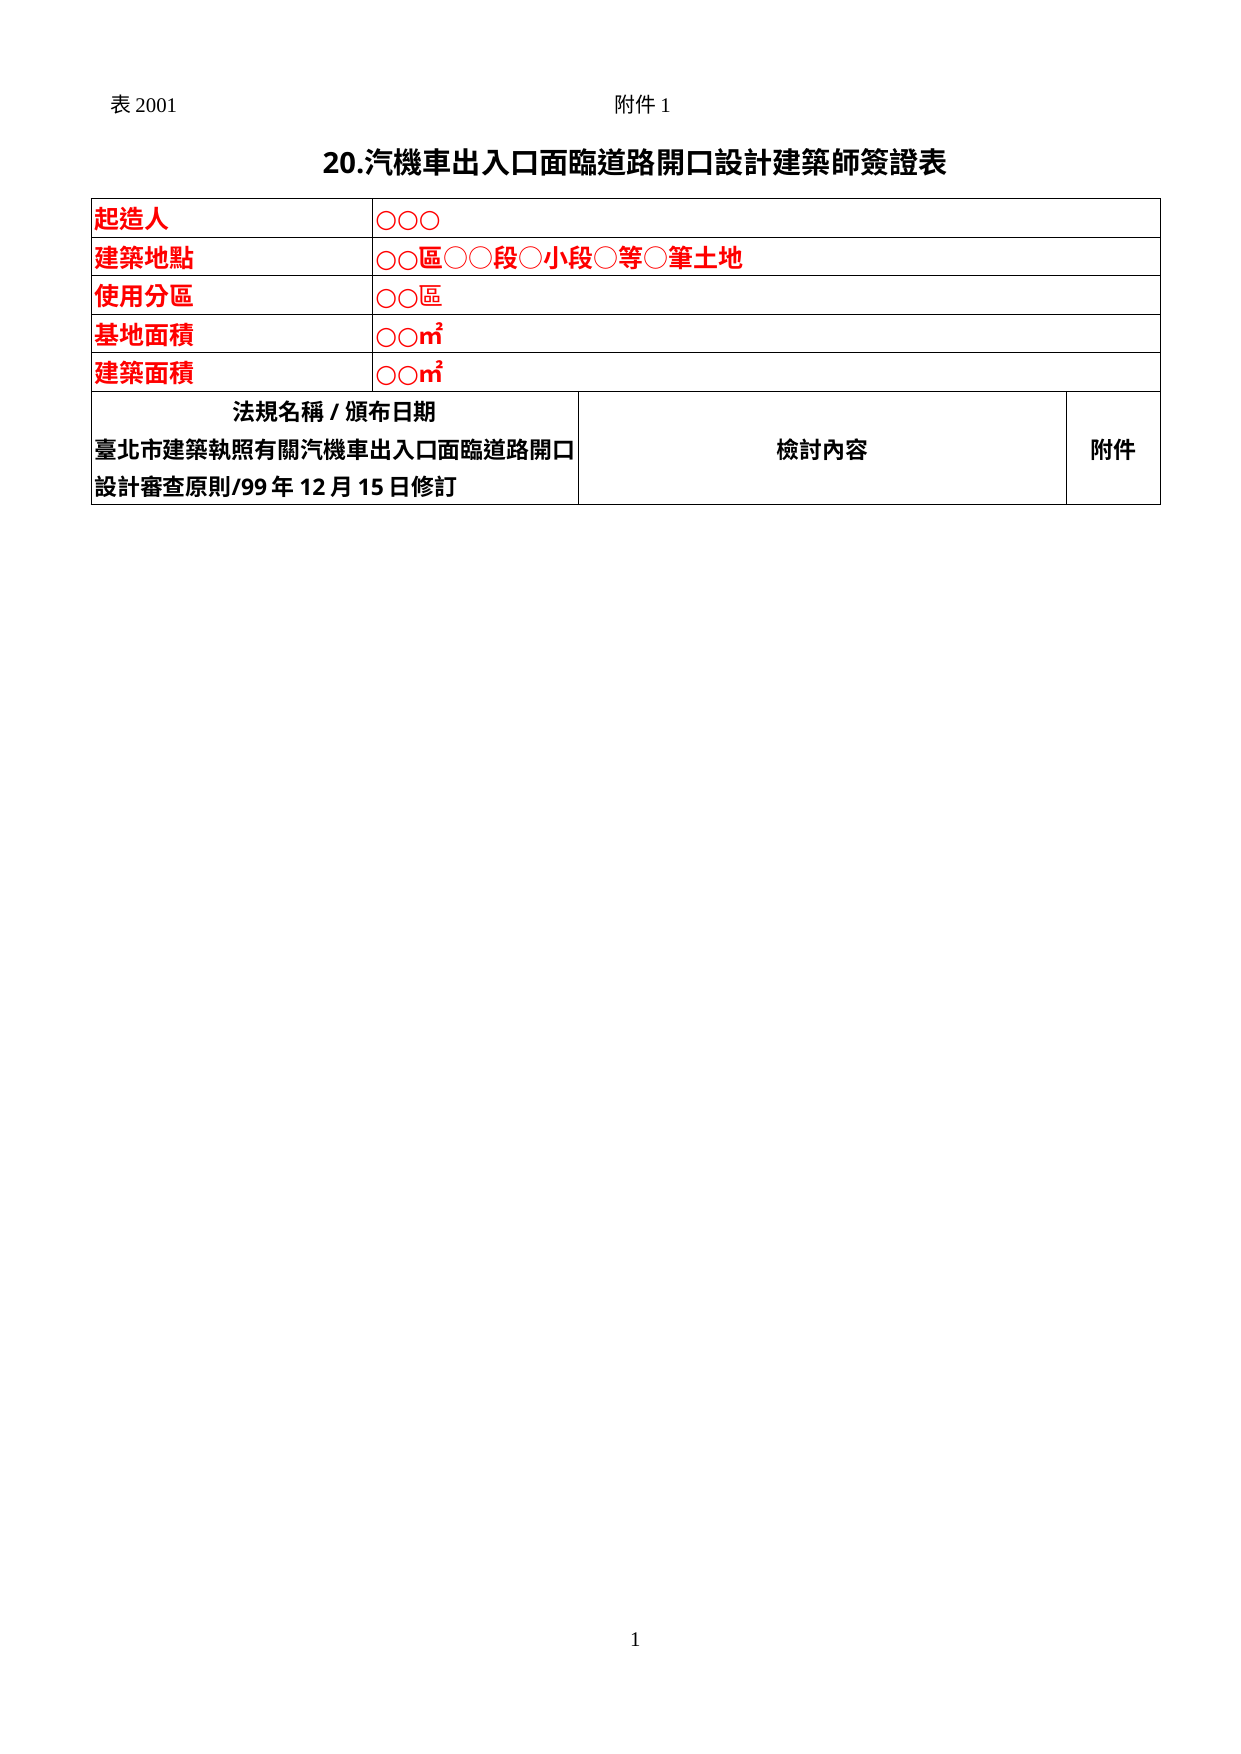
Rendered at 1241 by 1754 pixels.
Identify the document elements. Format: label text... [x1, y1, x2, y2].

text 20.汽機車出入口面臨道路開口設計建築師簽證表 [148, 123, 1122, 198]
table_cell 基地面積 [92, 315, 372, 352]
table_cell 建築面積 [92, 353, 372, 391]
table_cell ○○㎡ [373, 315, 1160, 352]
table_cell ○○㎡ [373, 353, 1160, 391]
table_cell 建築地點 [92, 238, 372, 275]
table_cell 使用分區 [92, 276, 372, 314]
table_cell 附件 [1067, 392, 1160, 504]
table_cell ○○區 [373, 276, 1160, 314]
table_cell 法規名稱 / 頒布日期 臺北市建築執照有關汽機車出入口面臨道路開口設計審查原則/99年12月15日修訂 [92, 392, 578, 504]
table_header ○○○ [373, 199, 1160, 237]
table_header 起造人 [92, 199, 372, 237]
table_cell 檢討內容 [579, 392, 1066, 504]
table_cell ○○區○○段○小段○等○筆土地 [373, 238, 1160, 275]
